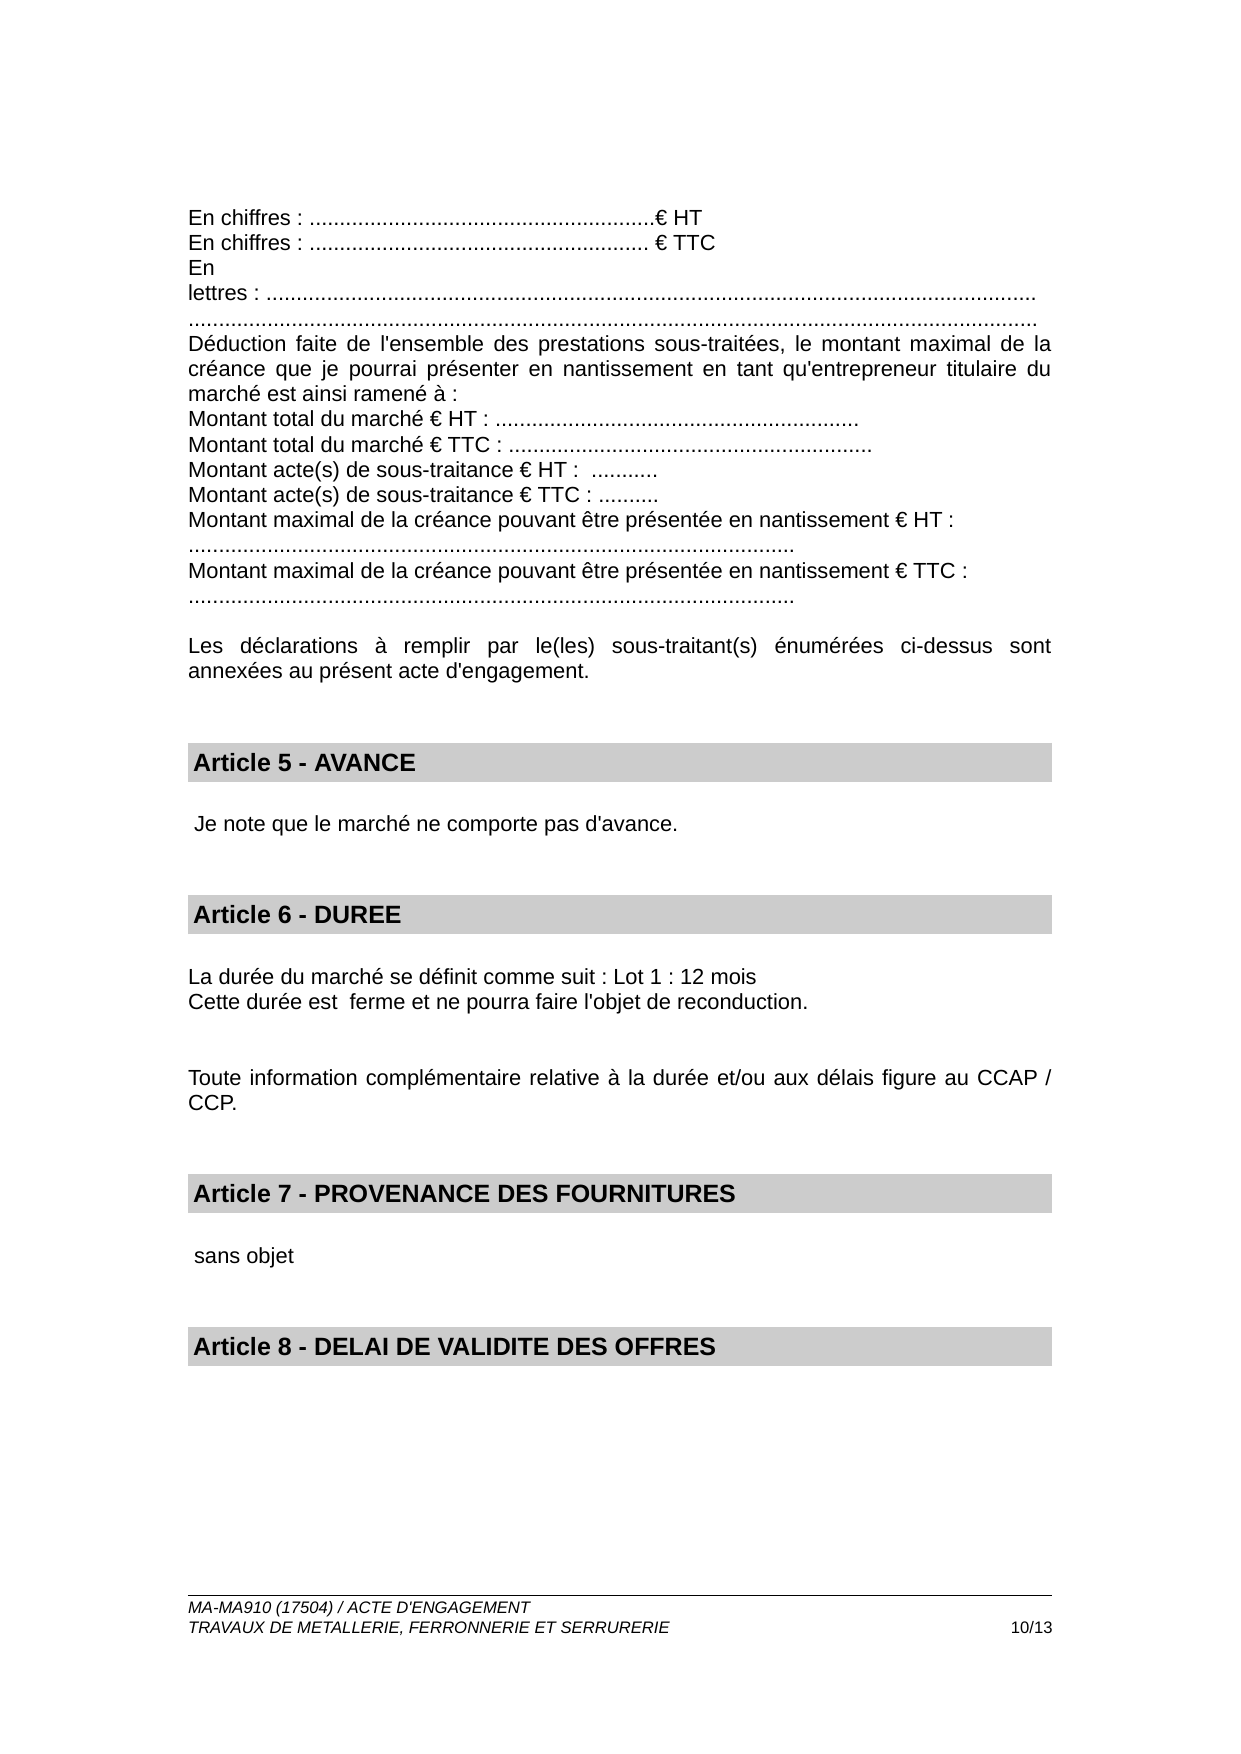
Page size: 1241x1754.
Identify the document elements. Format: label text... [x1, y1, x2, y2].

text Toute information complémentaire relative à la durée et/ou aux délais figure au CCAP / CCP. [188, 1064, 1052, 1115]
subtitle PROVENANCE DES FOURNITURES [190, 1176, 1050, 1211]
text Les déclarations à remplir par le(les) sous-traitant(s) énumérées ci-dessus sont annexées au présent acte d'engagement. [188, 633, 1052, 683]
text Déduction faite de l'ensemble des prestations sous-traitées, le montant maximal de la créance que je pourrai présenter en nantissement en tant qu'entrepreneur titulaire du marché est ainsi ramené à : [188, 331, 1052, 406]
text En chiffres : .........................................................€ HT [188, 204, 1052, 230]
text En lettres : ............................................................................................................................... [188, 255, 1052, 305]
text Montant total du marché € HT : ............................................................ [188, 406, 1052, 431]
text Montant total du marché € TTC : ............................................................ [188, 431, 1052, 457]
text La durée du marché se définit comme suit : Lot 1 : 12 mois [188, 964, 1052, 989]
subtitle DUREE [190, 898, 1050, 932]
text Montant maximal de la créance pouvant être présentée en nantissement € TTC : [188, 557, 1052, 583]
text Cette durée est ferme et ne pourra faire l'objet de reconduction. [188, 989, 1052, 1014]
text sans objet [188, 1242, 1052, 1268]
text .................................................................................................... [188, 532, 1052, 557]
text Montant acte(s) de sous-traitance € TTC : .......... [188, 482, 1052, 507]
text Montant acte(s) de sous-traitance € HT : ........... [188, 457, 1052, 482]
text Montant maximal de la créance pouvant être présentée en nantissement € HT : [188, 507, 1052, 532]
text Je note que le marché ne comporte pas d'avance. [188, 811, 1052, 836]
text ............................................................................................................................................ [188, 305, 1052, 331]
subtitle DELAI DE VALIDITE DES OFFRES [190, 1329, 1050, 1364]
subtitle AVANCE [190, 745, 1050, 779]
text En chiffres : ........................................................ € TTC [188, 230, 1052, 255]
text .................................................................................................... [188, 583, 1052, 608]
